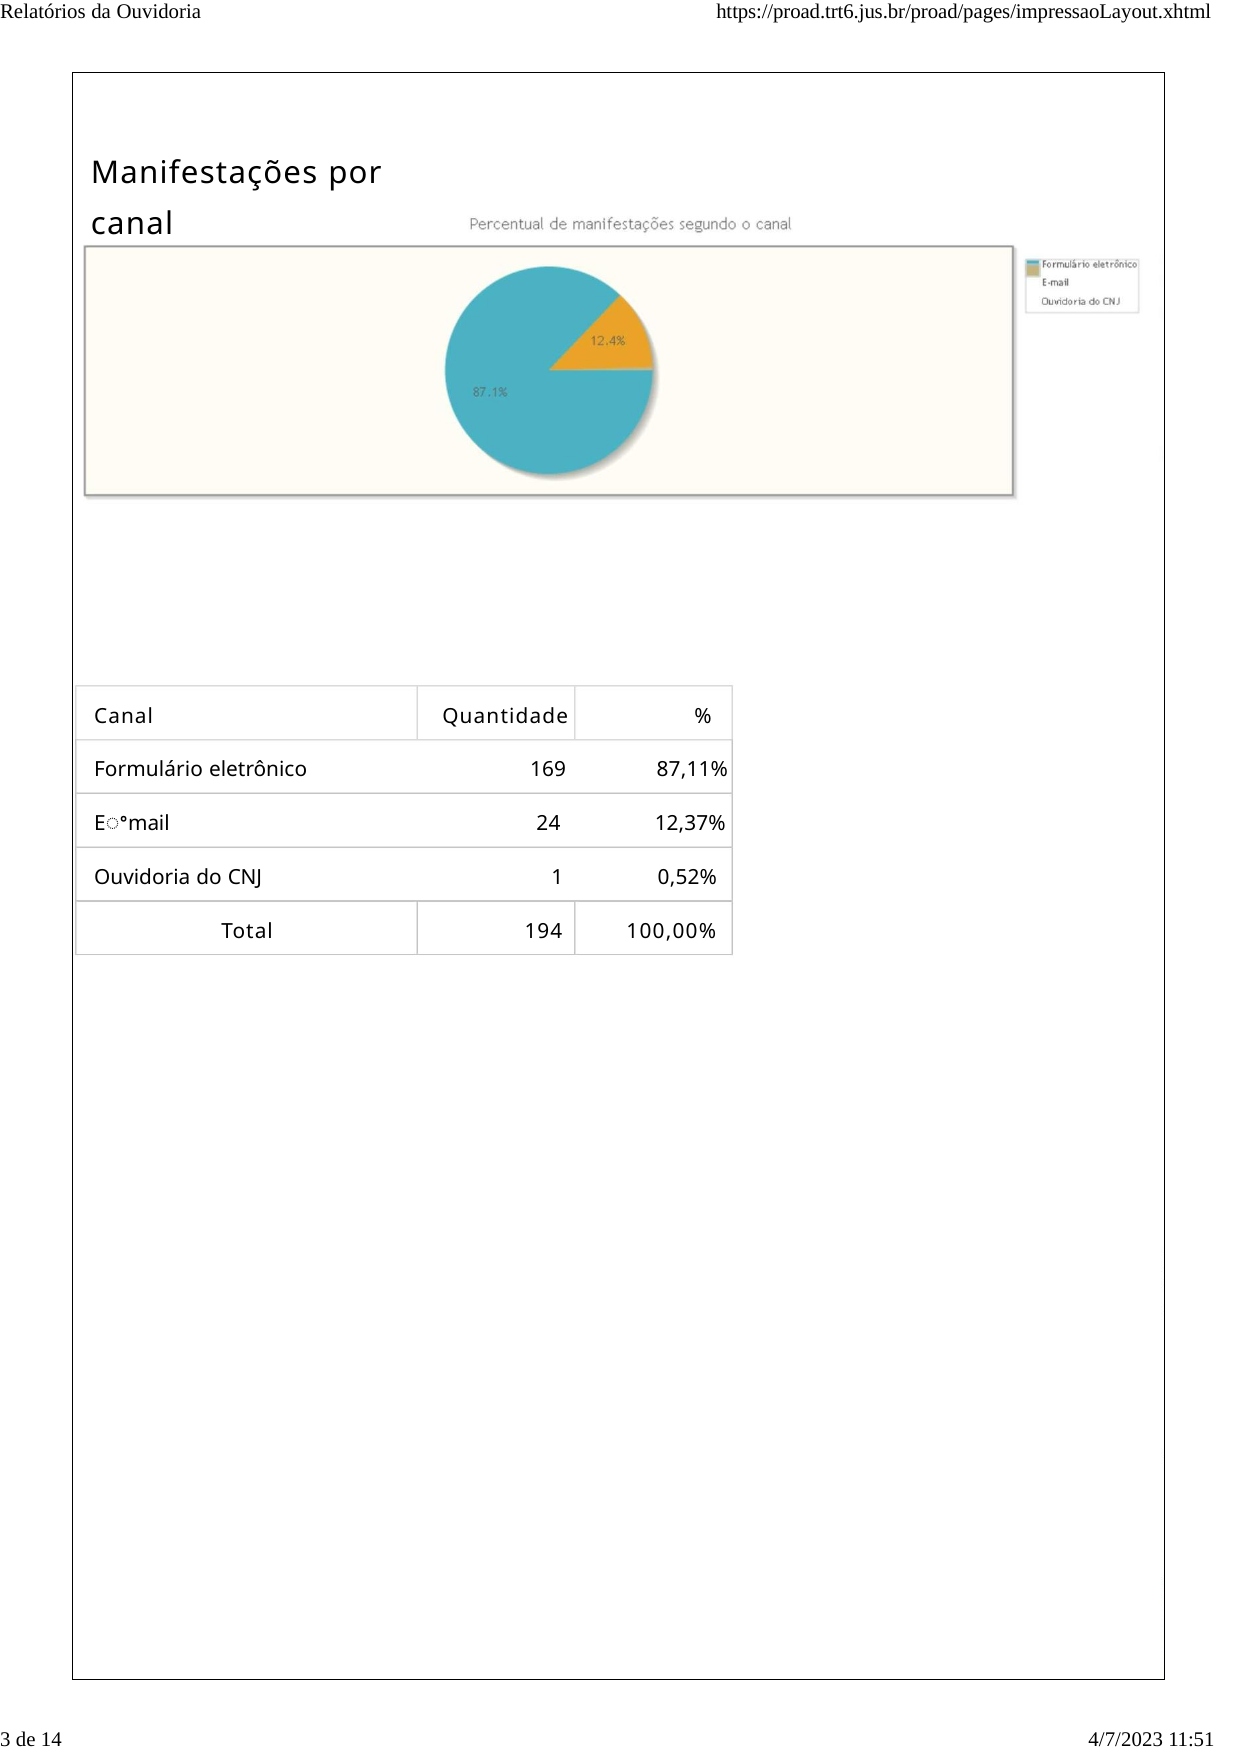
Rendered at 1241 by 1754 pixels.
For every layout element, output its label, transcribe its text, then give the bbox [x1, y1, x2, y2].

text Canal [94, 696, 172, 730]
text 4/7/2023 11:51 [1088, 1728, 1240, 1751]
text https://proad.trt6.jus.br/proad/pages/impressaoLayout.xhtml [716, 0, 1240, 23]
text 169 [530, 750, 583, 784]
picture [73, 73, 1164, 1679]
text Formulário eletrônico [94, 750, 309, 784]
text 24 [536, 803, 583, 837]
text % [694, 696, 738, 730]
text Total [221, 911, 296, 945]
text Relatórios da Ouvidoria [0, 0, 226, 23]
text Manifestações por canal [91, 143, 454, 245]
text Ouvidoria do CNJ [94, 857, 296, 891]
text 1 [551, 857, 583, 891]
text 87,11% [656, 750, 738, 784]
text 100,00% [626, 911, 737, 945]
text de 14 [16, 1728, 86, 1751]
text Quantidade [442, 696, 581, 730]
text Eꢀmail [94, 803, 309, 837]
text 194 [524, 911, 580, 945]
text 12,37% [654, 803, 738, 837]
text 3 [0, 1728, 16, 1751]
text 0,52% [657, 857, 738, 891]
